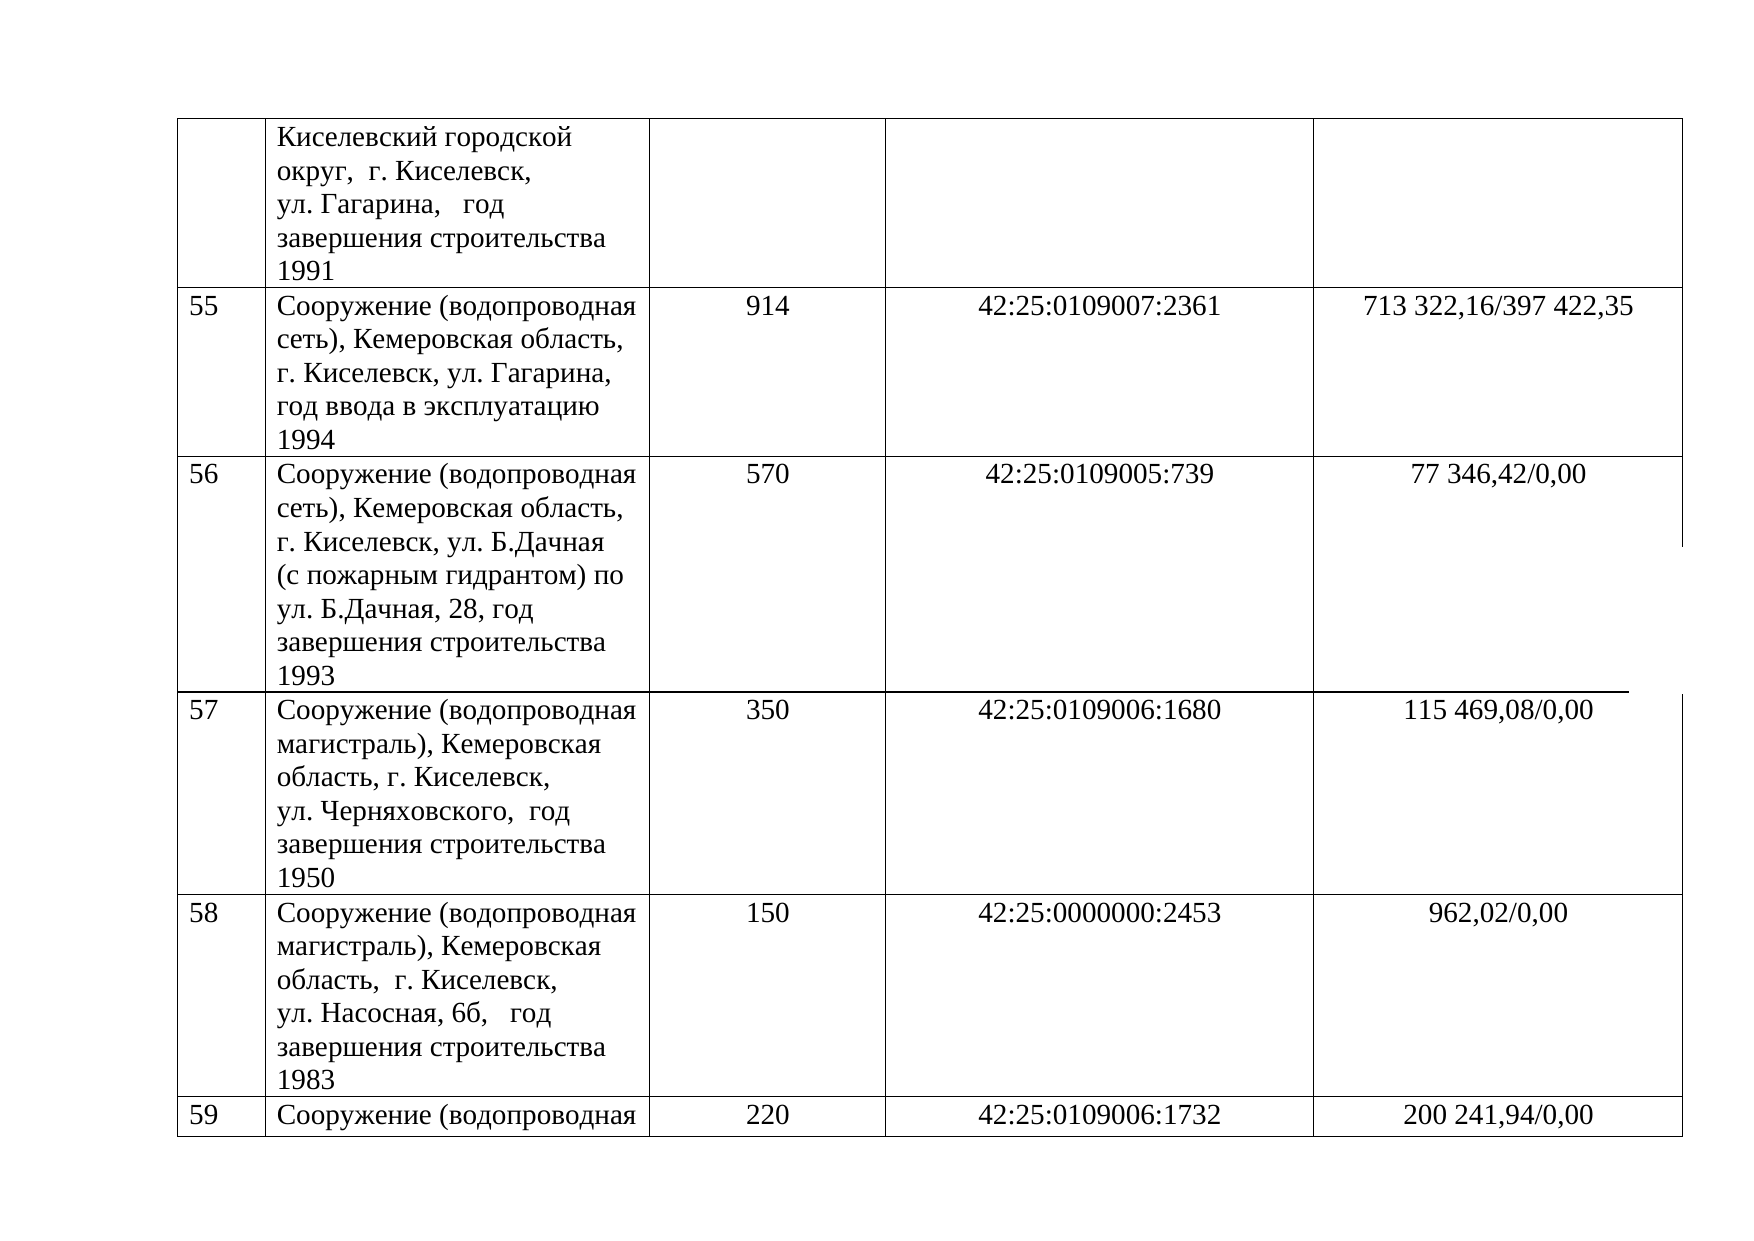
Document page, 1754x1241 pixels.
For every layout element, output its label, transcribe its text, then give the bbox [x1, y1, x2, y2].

table_cell 150 [650, 895, 885, 1096]
table_cell 42:25:0109006:1680 [886, 693, 1313, 894]
table_cell 42:25:0109007:2361 [886, 288, 1313, 456]
table_cell 42:25:0000000:2453 [886, 895, 1313, 1096]
table_cell 42:25:0109005:739 [886, 457, 1313, 691]
table_cell 57 [178, 693, 265, 894]
table_cell 77 346,42/0,00 [1314, 457, 1682, 691]
table_cell 220 [650, 1097, 885, 1136]
table_cell 200 241,94/0,00 [1314, 1097, 1682, 1136]
table_cell Сооружение (водопроводная сеть), Кемеровская область, г. Киселевск, ул. Б.Дачная (с пожарным гидрантом) по ул. Б.Дачная, 28, год завершения строительства 1993 [266, 457, 649, 691]
table_cell 56 [178, 457, 265, 691]
table_cell 914 [650, 288, 885, 456]
table_cell [650, 119, 885, 287]
table_cell 42:25:0109006:1732 [886, 1097, 1313, 1136]
table_cell [178, 119, 265, 287]
table_cell [886, 119, 1313, 287]
table_cell 962,02/0,00 [1314, 895, 1682, 1096]
table_cell Сооружение (водопроводная сеть), Кемеровская область, г. Киселевск, ул. Гагарина, год ввода в эксплуатацию 1994 [266, 288, 649, 456]
table_cell Сооружение (водопроводная магистраль), Кемеровская область, г. Киселевск, ул. Черняховского, год завершения строительства 1950 [266, 693, 649, 894]
table_cell 570 [650, 457, 885, 691]
table_cell Киселевский городской округ, г. Киселевск, ул. Гагарина, год завершения строительства 1991 [266, 119, 649, 287]
table_cell [1314, 119, 1682, 287]
table_cell 55 [178, 288, 265, 456]
table_cell Сооружение (водопроводная [266, 1097, 649, 1136]
table_cell Сооружение (водопроводная магистраль), Кемеровская область, г. Киселевск, ул. Насосная, 6б, год завершения строительства 1983 [266, 895, 649, 1096]
table_cell 59 [178, 1097, 265, 1136]
table_cell 115 469,08/0,00 [1314, 693, 1682, 894]
table_cell 713 322,16/397 422,35 [1314, 288, 1682, 456]
table_cell 350 [650, 693, 885, 894]
table_cell 58 [178, 895, 265, 1096]
